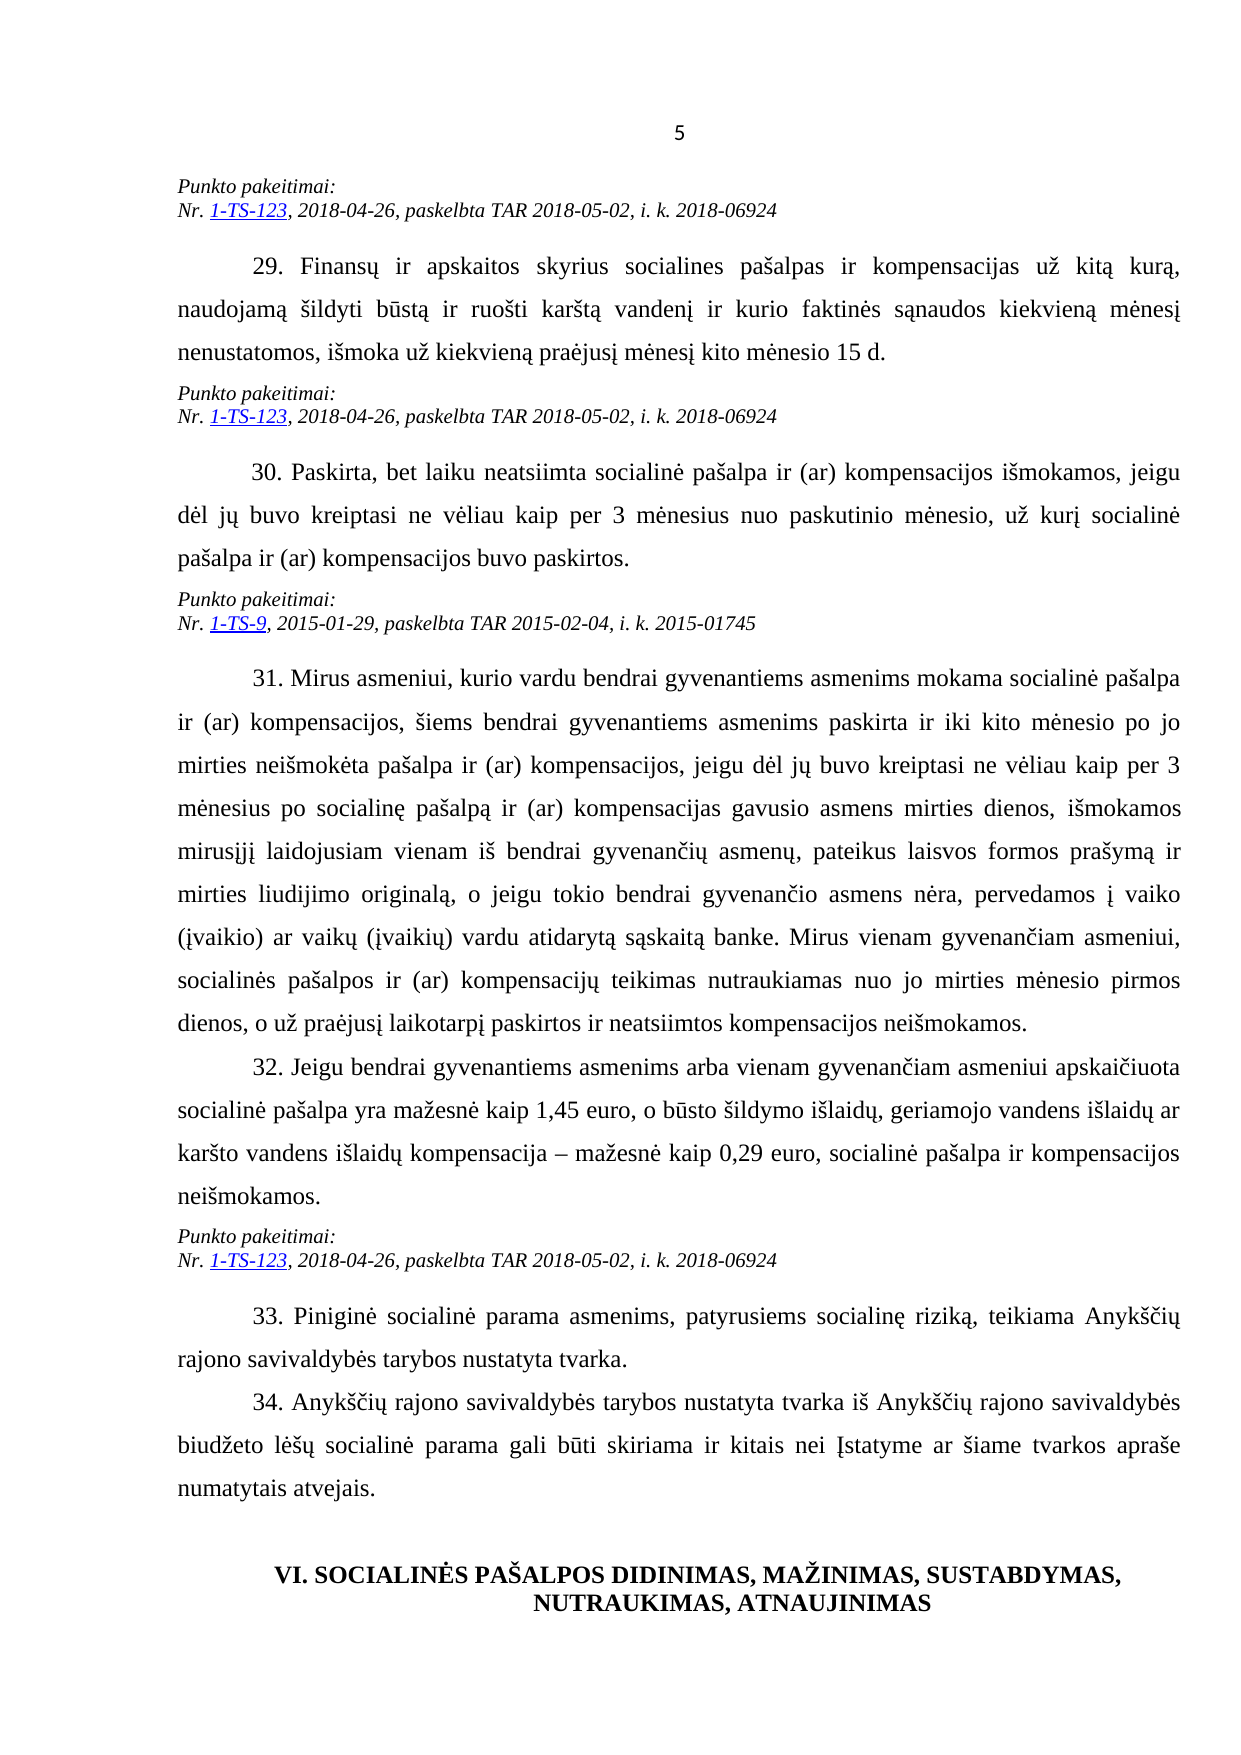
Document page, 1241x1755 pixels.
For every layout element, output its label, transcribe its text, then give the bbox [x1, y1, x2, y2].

text 31. Mirus asmeniui, kurio vardu bendrai gyvenantiems asmenims mokama socialinė pašalpa ir (ar) kompensacijos, šiems bendrai gyvenantiems asmenims paskirta ir iki kito mėnesio po jo mirties neišmokėta pašalpa ir (ar) kompensacijos, jeigu dėl jų buvo kreiptasi ne vėliau kaip per 3 mėnesius po socialinę pašalpą ir (ar) kompensacijas gavusio asmens mirties dienos, išmokamos mirusįjį laidojusiam vienam iš bendrai gyvenančių asmenų, pateikus laisvos formos prašymą ir mirties liudijimo originalą, o jeigu tokio bendrai gyvenančio asmens nėra, pervedamos į vaiko (įvaikio) ar vaikų (įvaikių) vardu atidarytą sąskaitą banke. Mirus vienam gyvenančiam asmeniui, socialinės pašalpos ir (ar) kompensacijų teikimas nutraukiamas nuo jo mirties mėnesio pirmos dienos, o už praėjusį laikotarpį paskirtos ir neatsiimtos kompensacijos neišmokamos. [177, 663, 1181, 1037]
text 34. Anykščių rajono savivaldybės tarybos nustatyta tvarka iš Anykščių rajono savivaldybės biudžeto lėšų socialinė parama gali būti skiriama ir kitais nei Įstatyme ar šiame tvarkos apraše numatytais atvejais. [177, 1387, 1181, 1502]
text Punkto pakeitimai: [177, 380, 1181, 404]
text 30. Paskirta, bet laiku neatsiimta socialinė pašalpa ir (ar) kompensacijos išmokamos, jeigu dėl jų buvo kreiptasi ne vėliau kaip per 3 mėnesius nuo paskutinio mėnesio, už kurį socialinė pašalpa ir (ar) kompensacijos buvo paskirtos. [177, 457, 1181, 572]
text 29. Finansų ir apskaitos skyrius socialines pašalpas ir kompensacijas už kitą kurą, naudojamą šildyti būstą ir ruošti karštą vandenį ir kurio faktinės sąnaudos kiekvieną mėnesį nenustatomos, išmoka už kiekvieną praėjusį mėnesį kito mėnesio 15 d. [177, 251, 1181, 366]
text Nr. 1-TS-9, 2015-01-29, paskelbta TAR 2015-02-04, i. k. 2015-01745 [177, 611, 1181, 635]
text 32. Jeigu bendrai gyvenantiems asmenims arba vienam gyvenančiam asmeniui apskaičiuota socialinė pašalpa yra mažesnė kaip 1,45 euro, o būsto šildymo išlaidų, geriamojo vandens išlaidų ar karšto vandens išlaidų kompensacija – mažesnė kaip 0,29 euro, socialinė pašalpa ir kompensacijos neišmokamos. [177, 1052, 1181, 1210]
text Punkto pakeitimai: [177, 1224, 1181, 1248]
text Nr. 1-TS-123, 2018-04-26, paskelbta TAR 2018-05-02, i. k. 2018-06924 [177, 404, 1181, 428]
text Nr. 1-TS-123, 2018-04-26, paskelbta TAR 2018-05-02, i. k. 2018-06924 [177, 1248, 1181, 1272]
text 33. Piniginė socialinė parama asmenims, patyrusiems socialinę riziką, teikiama Anykščių rajono savivaldybės tarybos nustatyta tvarka. [177, 1301, 1181, 1373]
text Punkto pakeitimai: [177, 174, 1181, 198]
text Punkto pakeitimai: [177, 587, 1181, 611]
text Nr. 1-TS-123, 2018-04-26, paskelbta TAR 2018-05-02, i. k. 2018-06924 [177, 198, 1181, 222]
text VI. SOCIALINĖS PAŠALPOS DIDINIMAS, MAŽINIMAS, SUSTABDYMAS, NUTRAUKIMAS, ATNAUJINIMAS [215, 1560, 1181, 1617]
